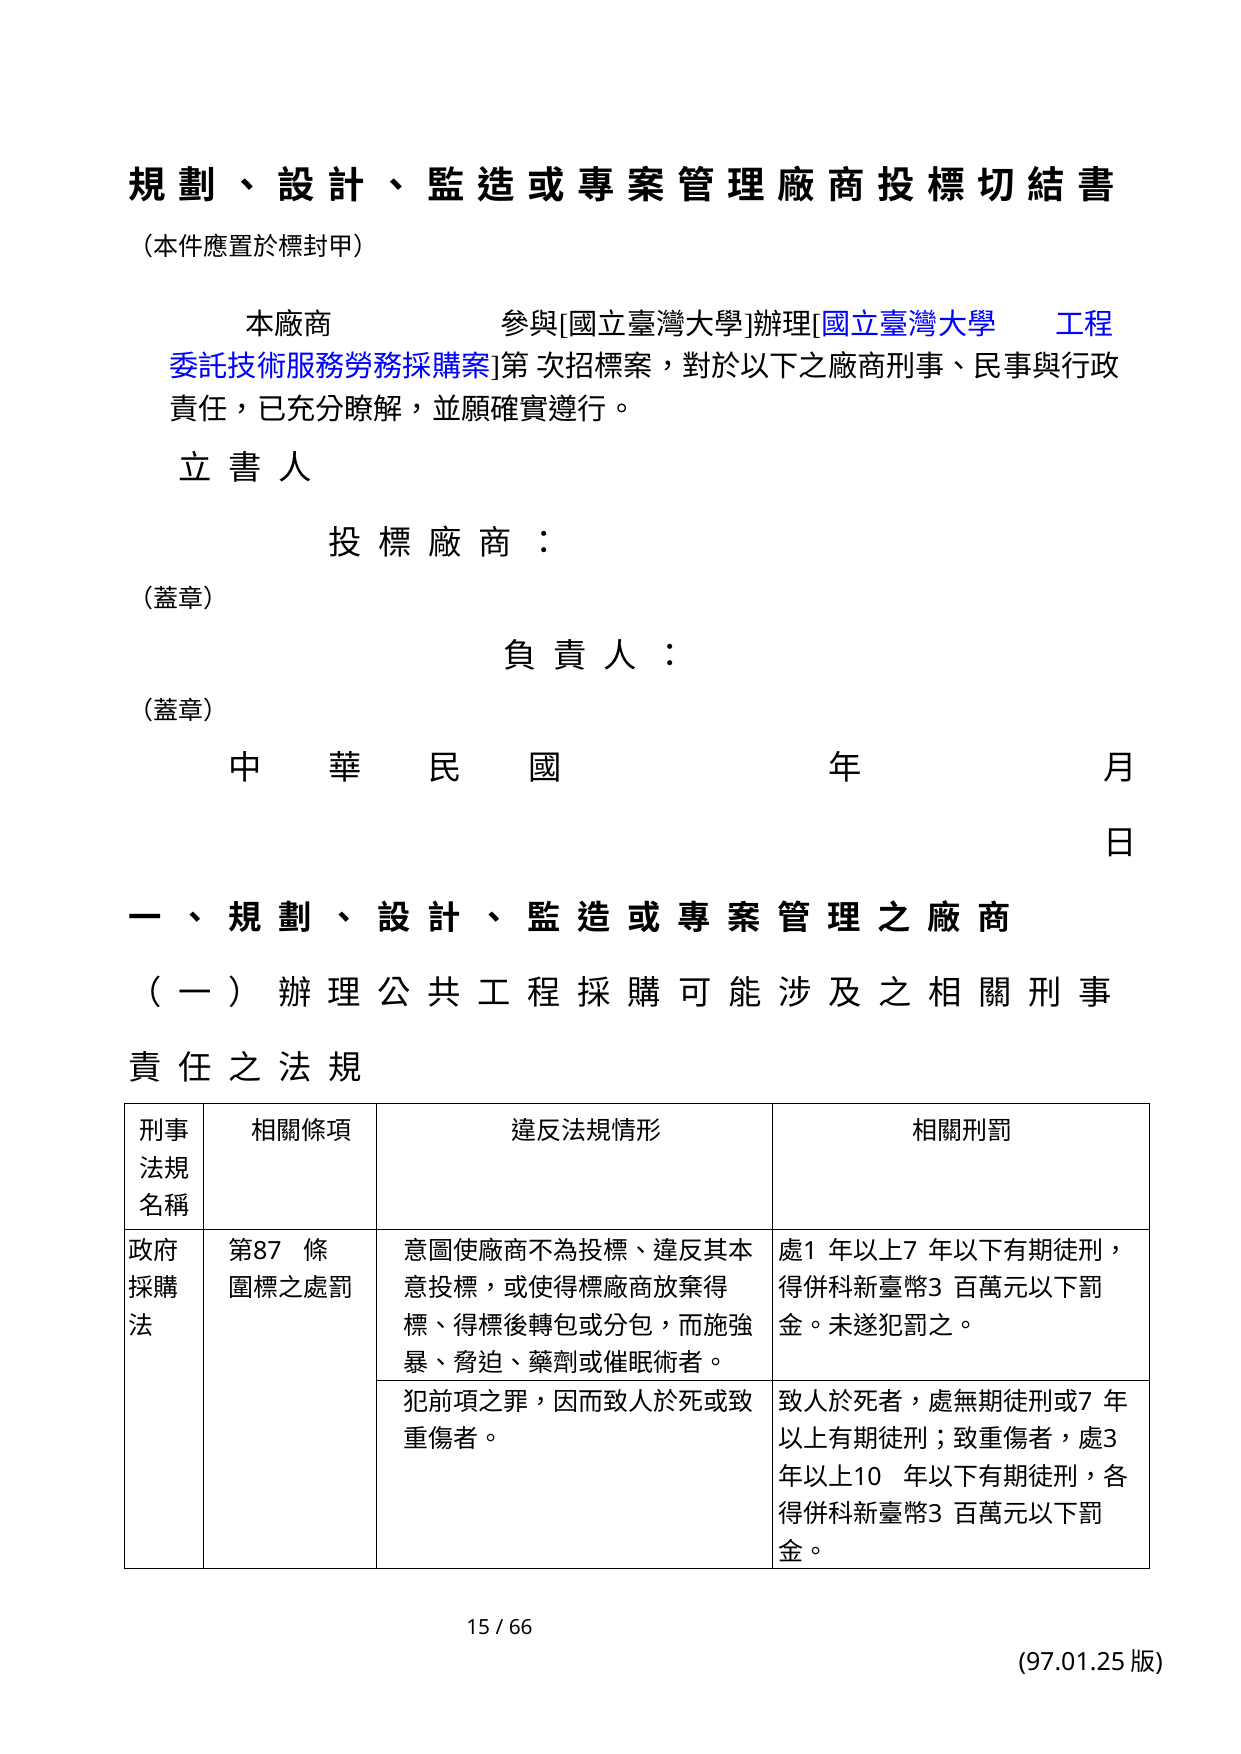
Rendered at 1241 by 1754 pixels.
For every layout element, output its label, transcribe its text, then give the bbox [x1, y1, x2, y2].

text 本廠商 參與[國立臺灣大學]辦理[國立臺灣大學 工程委託技術服務勞務採購案]第 次招標案，對於以下之廠商刑事、民事與行政責任，已充分瞭解，並願確實遵行。 [169, 301, 1136, 428]
text 負責人： （蓋章） [128, 615, 1153, 728]
table_header 相關刑罰 [773, 1104, 1149, 1229]
text 立書人 [128, 428, 1153, 503]
table_cell 致人於死者，處無期徒刑或7年以上有期徒刑；致重傷者，處3年以上10年以下有期徒刑，各得併科新臺幣3百萬元以下罰金。 [773, 1381, 1149, 1568]
table_header 違反法規情形 [377, 1104, 772, 1229]
text 一、規劃、設計、監造或專案管理之廠商 [128, 878, 1153, 953]
table_cell 處1年以上7年以下有期徒刑，得併科新臺幣3百萬元以下罰金。未遂犯罰之。 [773, 1230, 1149, 1380]
text 投標廠商： （蓋章） [128, 503, 1153, 615]
subtitle 規劃、設計、監造或專案管理廠商投標切結書 [128, 147, 1153, 222]
table_header 刑事法規名稱 [125, 1104, 203, 1229]
table_cell 意圖使廠商不為投標、違反其本意投標，或使得標廠商放棄得標、得標後轉包或分包，而施強暴、脅迫、藥劑或催眠術者。 [377, 1230, 772, 1380]
table_cell 政府採購法 [125, 1230, 203, 1568]
table_cell 犯前項之罪，因而致人於死或致重傷者。 [377, 1381, 772, 1568]
table_header 相關條項 [204, 1104, 376, 1229]
text （一）辦理公共工程採購可能涉及之相關刑事責任之法規 [128, 953, 1153, 1103]
text 中 華 民 國 年 月 日 [128, 728, 1153, 878]
table_cell 第87條 圍標之處罰 [204, 1230, 376, 1568]
subtitle （本件應置於標封甲） [128, 222, 1153, 263]
